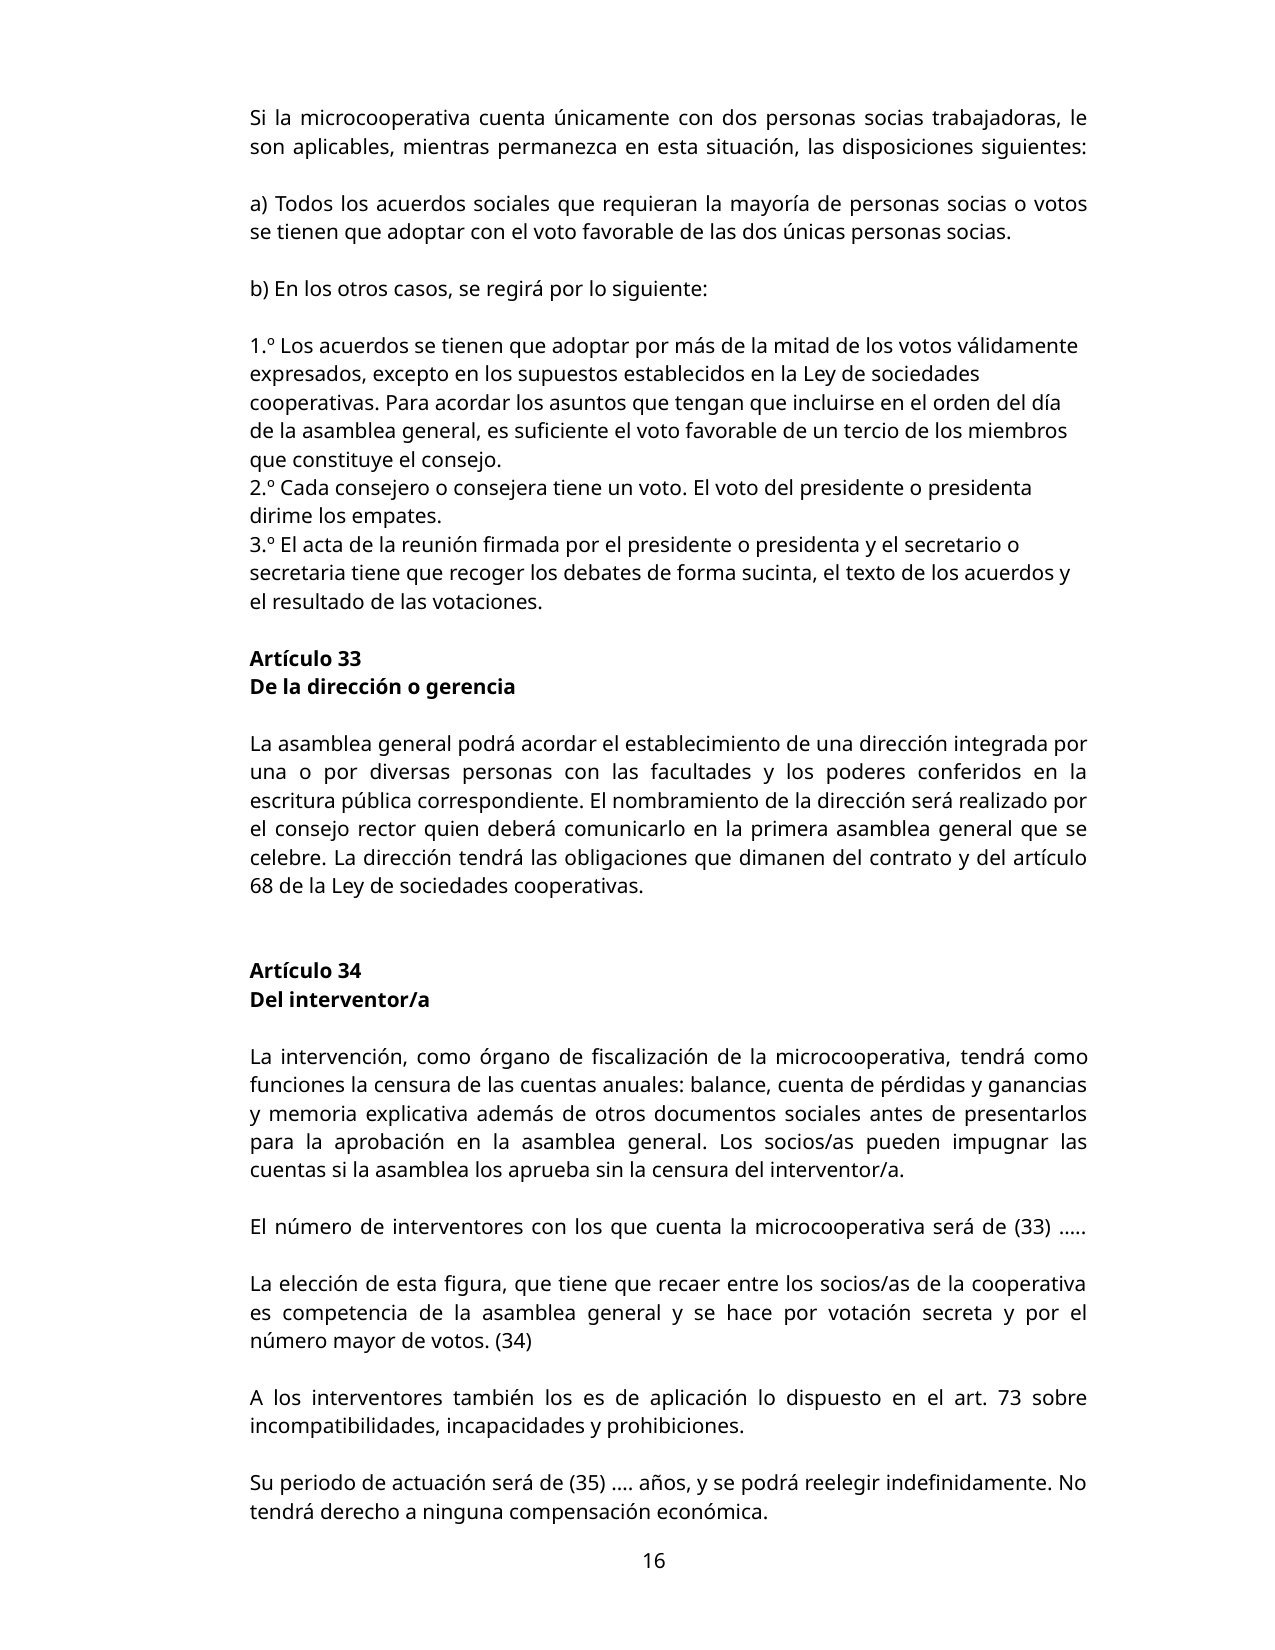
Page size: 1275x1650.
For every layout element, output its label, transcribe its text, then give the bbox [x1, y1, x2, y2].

text b) En los otros casos, se regirá por lo siguiente: [249, 246, 1088, 302]
text Si la microcooperativa cuenta únicamente con dos personas socias trabajadoras, le son aplicables, mientras permanezca en esta situación, las disposiciones siguientes: a) Todos los acuerdos sociales que requieran la mayoría de personas socias o votos se tienen que adoptar con el voto favorable de las dos únicas personas socias. [249, 103, 1088, 246]
text La intervención, como órgano de fiscalización de la microcooperativa, tendrá como funciones la censura de las cuentas anuales: balance, cuenta de pérdidas y ganancias y memoria explicativa además de otros documentos sociales antes de presentarlos para la aprobación en la asamblea general. Los socios/as pueden impugnar las cuentas si la asamblea los aprueba sin la censura del interventor/a. [249, 1042, 1088, 1184]
text Artículo 33 [249, 644, 1087, 672]
text La asamblea general podrá acordar el establecimiento de una dirección integrada por una o por diversas personas con las facultades y los poderes conferidos en la escritura pública correspondiente. El nombramiento de la dirección será realizado por el consejo rector quien deberá comunicarlo en la primera asamblea general que se celebre. La dirección tendrá las obligaciones que dimanen del contrato y del artículo 68 de la Ley de sociedades cooperativas. [249, 729, 1088, 900]
text A los interventores también los es de aplicación lo dispuesto en el art. 73 sobre incompatibilidades, incapacidades y prohibiciones. [249, 1383, 1088, 1440]
text De la dirección o gerencia [249, 672, 1087, 701]
text 1.º Los acuerdos se tienen que adoptar por más de la mitad de los votos válidamente expresados, excepto en los supuestos establecidos en la Ley de sociedades cooperativas. Para acordar los asuntos que tengan que incluirse en el orden del día de la asamblea general, es suficiente el voto favorable de un tercio de los miembros que constituye el consejo. 2.º Cada consejero o consejera tiene un voto. El voto del presidente o presidenta dirime los empates. 3.º El acta de la reunión firmada por el presidente o presidenta y el secretario o secretaria tiene que recoger los debates de forma sucinta, el texto de los acuerdos y el resultado de las votaciones. [249, 331, 1087, 615]
text Su periodo de actuación será de (35) …. años, y se podrá reelegir indefinidamente. No tendrá derecho a ninguna compensación económica. [249, 1440, 1088, 1525]
text El número de interventores con los que cuenta la microcooperativa será de (33) ….. La elección de esta figura, que tiene que recaer entre los socios/as de la cooperativa es competencia de la asamblea general y se hace por votación secreta y por el número mayor de votos. (34) [249, 1212, 1088, 1355]
text Del interventor/a [249, 985, 1087, 1013]
text Artículo 34 [249, 957, 1087, 985]
